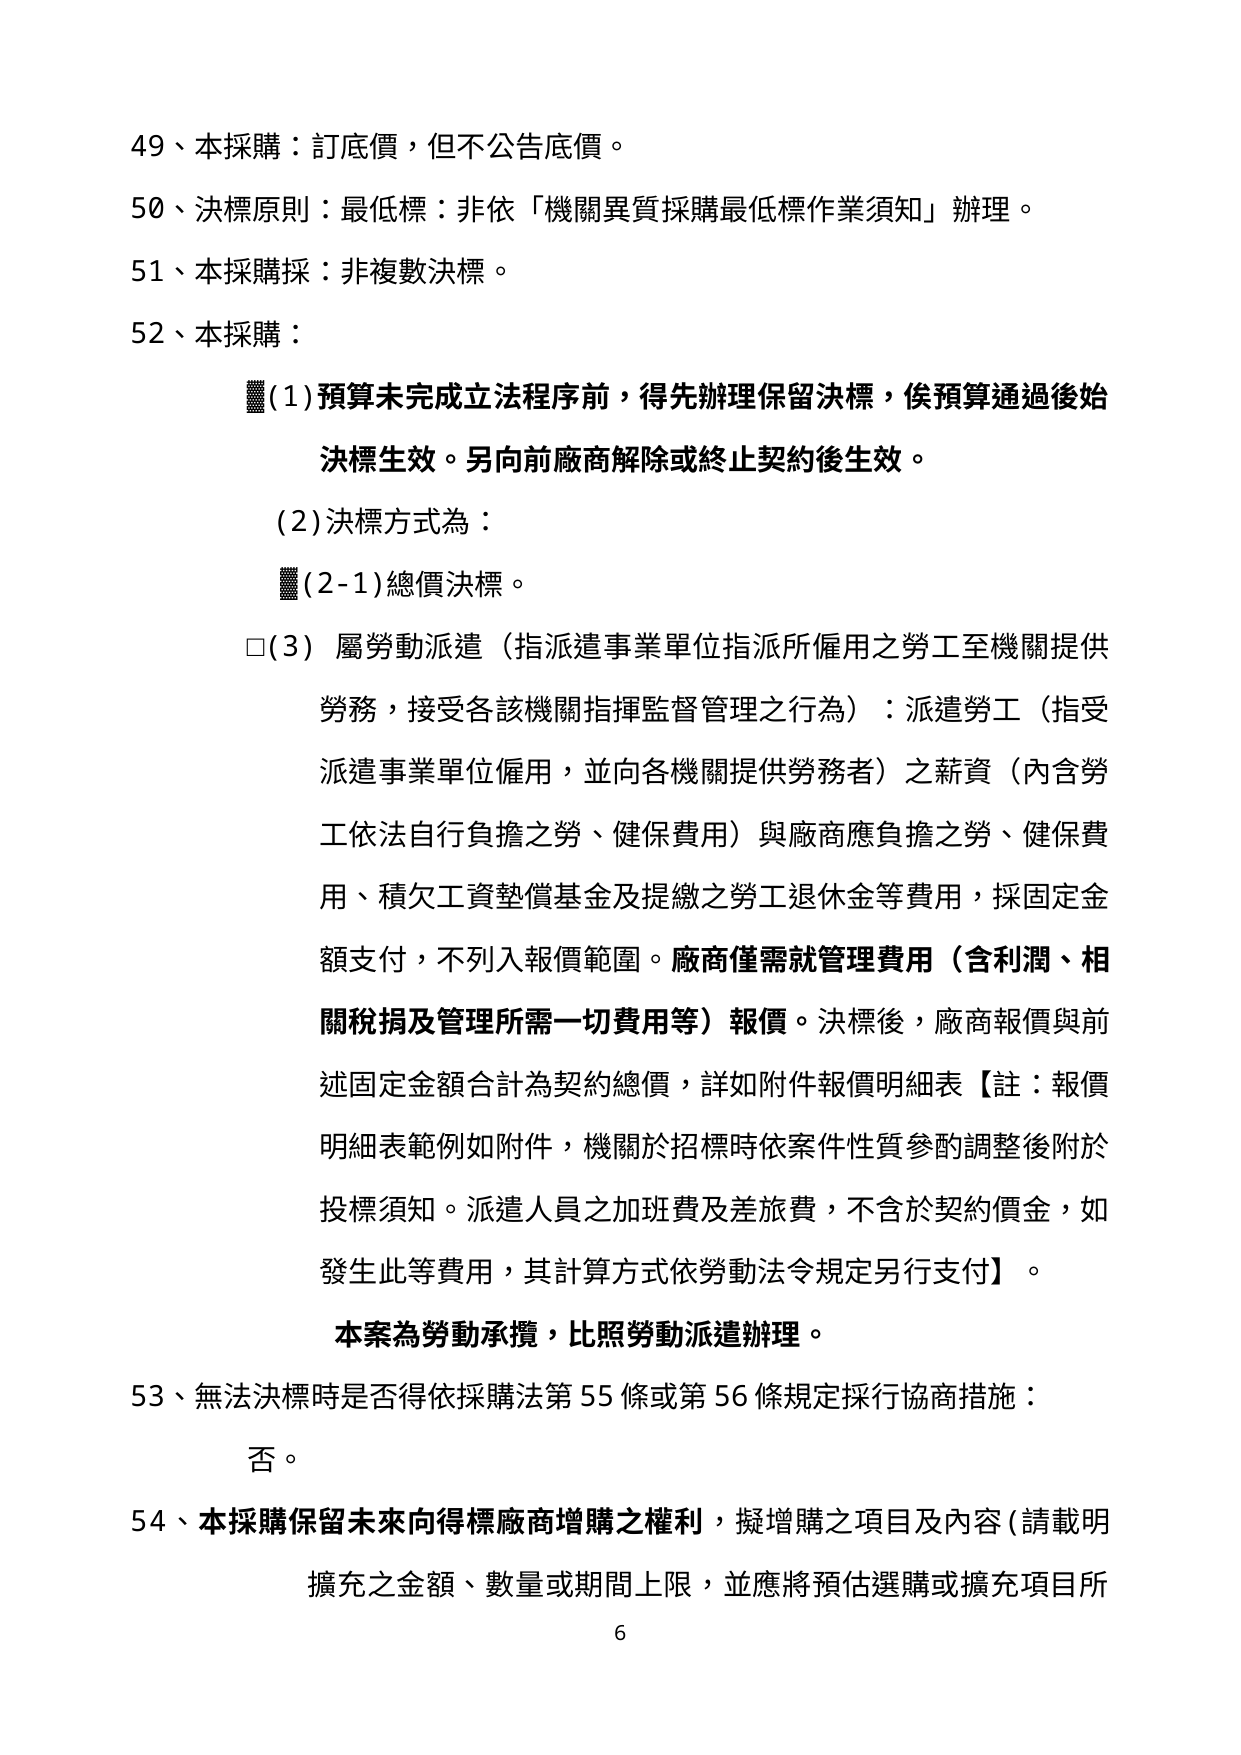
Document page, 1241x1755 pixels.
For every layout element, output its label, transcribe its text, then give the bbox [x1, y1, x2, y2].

list 本採購： [130, 291, 1110, 353]
text □(3) 屬勞動派遣（指派遣事業單位指派所僱用之勞工至機關提供勞務，接受各該機關指揮監督管理之行為）：派遣勞工（指受派遣事業單位僱用，並向各機關提供勞務者）之薪資（內含勞工依法自行負擔之勞、健保費用）與廠商應負擔之勞、健保費用、積欠工資墊償基金及提繳之勞工退休金等費用，採固定金額支付，不列入報價範圍。廠商僅需就管理費用（含利潤、相關稅捐及管理所需一切費用等）報價。決標後，廠商報價與前述固定金額合計為契約總價，詳如附件報價明細表【註：報價明細表範例如附件，機關於招標時依案件性質參酌調整後附於投標須知。派遣人員之加班費及差旅費，不含於契約價金，如發生此等費用，其計算方式依勞動法令規定另行支付】。 [247, 603, 1110, 1291]
list 本採購保留未來向得標廠商增購之權利，擬增購之項目及內容(請載明擴充之金額、數量或期間上限，並應將預估選購或擴充項目所 [130, 1478, 1110, 1603]
list 無法決標時是否得依採購法第55條或第56條規定採行協商措施： [130, 1353, 1110, 1416]
list 本採購採：非複數決標。 [130, 228, 1110, 291]
list 決標原則：最低標：非依「機關異質採購最低標作業須知」辦理。 [130, 166, 1110, 228]
text (2)決標方式為： [197, 478, 1110, 541]
text 本案為勞動承攬，比照勞動派遣辦理。 [247, 1291, 1110, 1353]
list 本採購：訂底價，但不公告底價。 [130, 103, 1110, 166]
text 否。 [247, 1416, 1110, 1478]
text ▓(2-1)總價決標。 [280, 541, 1110, 603]
text ▓(1)預算未完成立法程序前，得先辦理保留決標，俟預算通過後始決標生效。另向前廠商解除或終止契約後生效。 [247, 353, 1110, 478]
